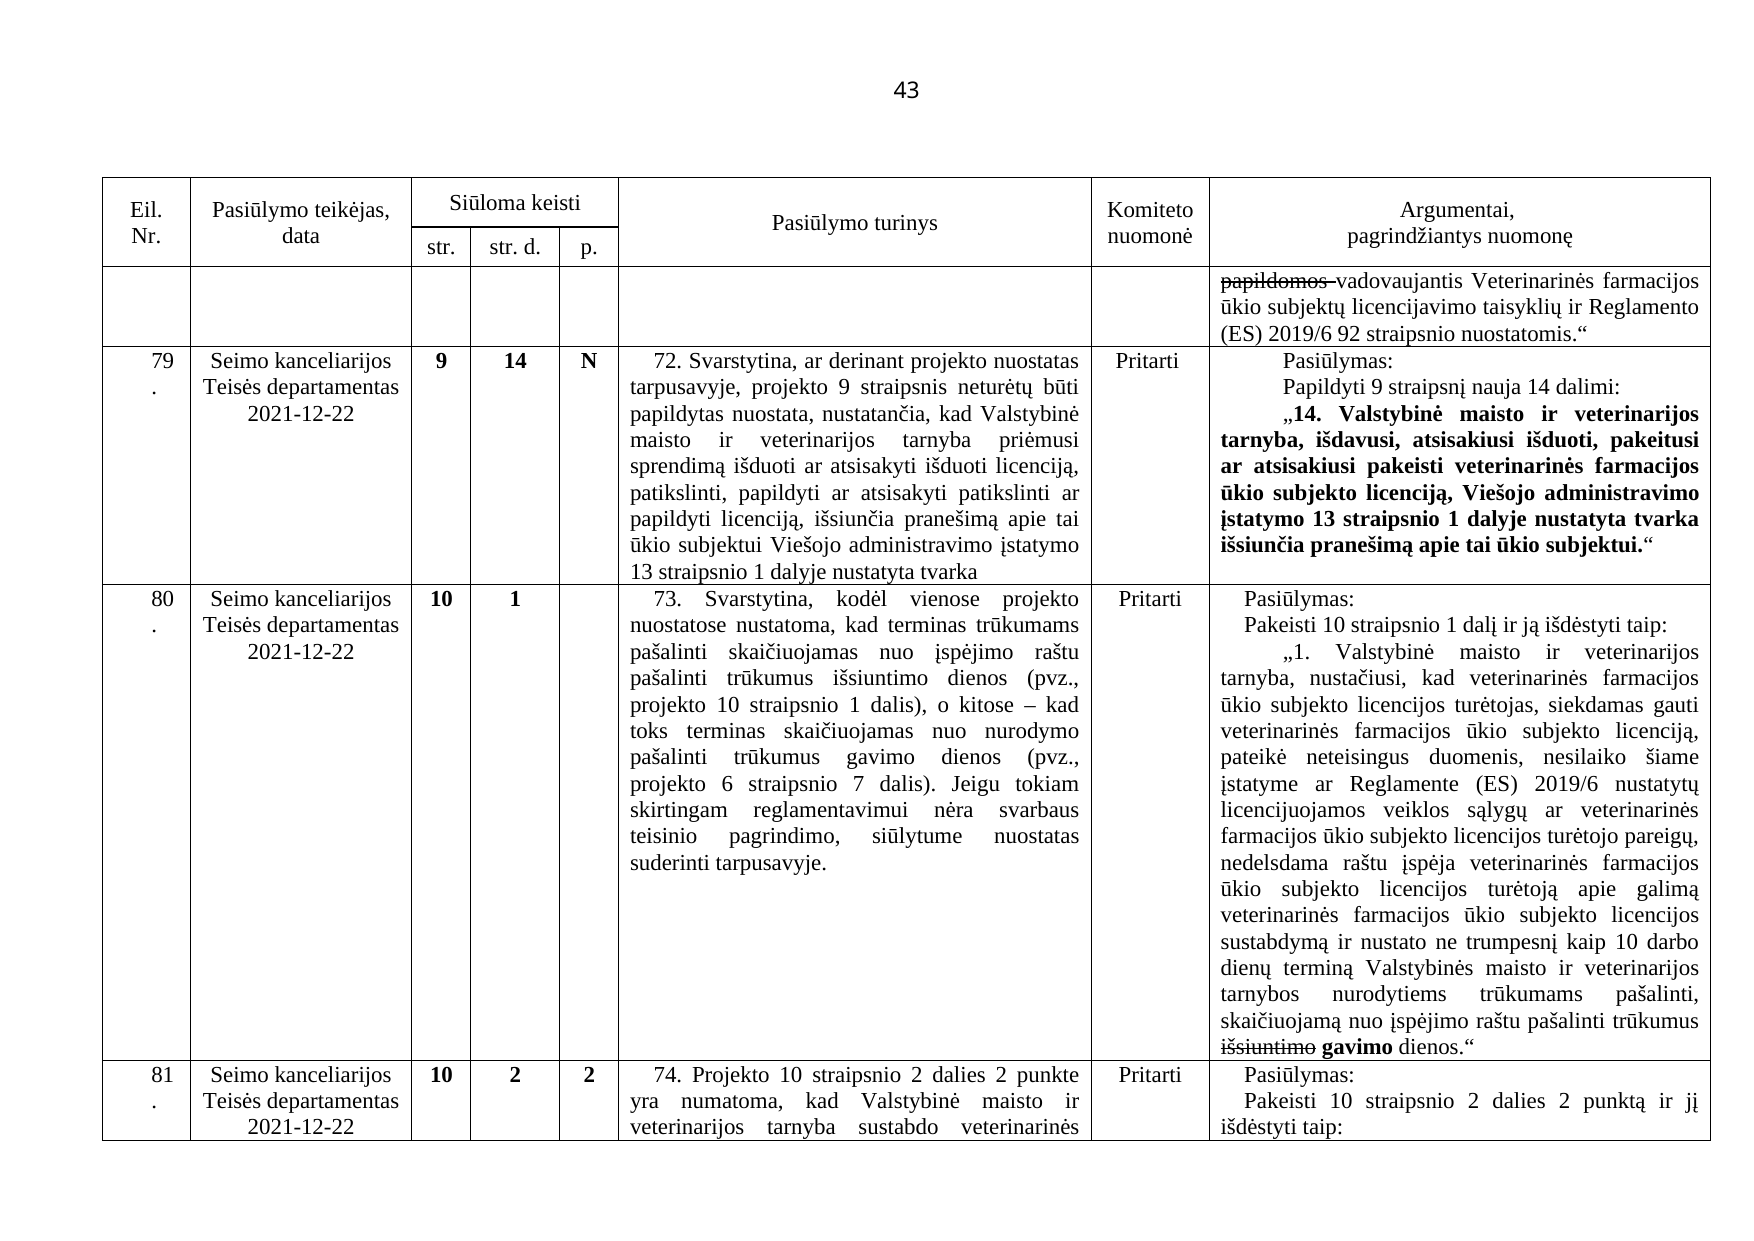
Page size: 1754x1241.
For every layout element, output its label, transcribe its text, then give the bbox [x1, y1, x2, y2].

table_cell N [560, 347, 618, 584]
table_cell Pasiūlymas: Pakeisti 10 straipsnio 1 dalį ir ją išdėstyti taip: „1. Valstybinė maisto ir veterinarijos tarnyba, nustačiusi, kad veterinarinės farmacijos ūkio subjekto licencijos turėtojas, siekdamas gauti veterinarinės farmacijos ūkio subjekto licenciją, pateikė neteisingus duomenis, nesilaiko šiame įstatyme ar Reglamente (ES) 2019/6 nustatytų licencijuojamos veiklos sąlygų ar veterinarinės farmacijos ūkio subjekto licencijos turėtojo pareigų, nedelsdama raštu įspėja veterinarinės farmacijos ūkio subjekto licencijos turėtoją apie galimą veterinarinės farmacijos ūkio subjekto licencijos sustabdymą ir nustato ne trumpesnį kaip 10 darbo dienų terminą Valstybinės maisto ir veterinarijos tarnybos nurodytiems trūkumams pašalinti, skaičiuojamą nuo įspėjimo raštu pašalinti trūkumus išsiuntimo gavimo dienos.“ [1210, 585, 1710, 1059]
table_cell 72. Svarstytina, ar derinant projekto nuostatas tarpusavyje, projekto 9 straipsnis neturėtų būti papildytas nuostata, nustatančia, kad Valstybinė maisto ir veterinarijos tarnyba priėmusi sprendimą išduoti ar atsisakyti išduoti licenciją, patikslinti, papildyti ar atsisakyti patikslinti ar papildyti licenciją, išsiunčia pranešimą apie tai ūkio subjektui Viešojo administravimo įstatymo 13 straipsnio 1 dalyje nustatyta tvarka [619, 347, 1091, 584]
table_cell papildomos vadovaujantis Veterinarinės farmacijos ūkio subjektų licencijavimo taisyklių ir Reglamento (ES) 2019/6 92 straipsnio nuostatomis.“ [1210, 267, 1710, 346]
table_cell Seimo kanceliarijos Teisės departamentas 2021-12-22 [191, 347, 411, 584]
table_cell Pritarti [1092, 347, 1209, 584]
table_cell Pritarti [1092, 585, 1209, 1059]
table_cell 2 [560, 1061, 618, 1140]
table_cell [103, 585, 190, 1059]
table_cell [103, 347, 190, 584]
table_cell 2 [471, 1061, 559, 1140]
table_cell 10 [412, 1061, 470, 1140]
table_cell [412, 267, 470, 346]
table_cell 74. Projekto 10 straipsnio 2 dalies 2 punkte yra numatoma, kad Valstybinė maisto ir veterinarijos tarnyba sustabdo veterinarinės [619, 1061, 1091, 1140]
table_header Eil. Nr. [103, 178, 190, 266]
table_cell [471, 267, 559, 346]
table_header Siūloma keisti [412, 178, 618, 226]
table_cell [191, 267, 411, 346]
table_cell Pasiūlymas: Papildyti 9 straipsnį nauja 14 dalimi: „14. Valstybinė maisto ir veterinarijos tarnyba, išdavusi, atsisakiusi išduoti, pakeitusi ar atsisakiusi pakeisti veterinarinės farmacijos ūkio subjekto licenciją, Viešojo administravimo įstatymo 13 straipsnio 1 dalyje nustatyta tvarka išsiunčia pranešimą apie tai ūkio subjektui.“ [1210, 347, 1710, 584]
table_header Pasiūlymo turinys [619, 178, 1091, 266]
table_cell Seimo kanceliarijos Teisės departamentas 2021-12-22 [191, 585, 411, 1059]
table_cell [560, 267, 618, 346]
table_cell Pasiūlymas: Pakeisti 10 straipsnio 2 dalies 2 punktą ir jį išdėstyti taip: [1210, 1061, 1710, 1140]
table_cell [560, 585, 618, 1059]
table_cell [1092, 267, 1209, 346]
table_cell [103, 267, 190, 346]
table_cell str. [412, 228, 470, 266]
table_cell str. d. [471, 228, 559, 266]
table_cell Pritarti [1092, 1061, 1209, 1140]
table_cell 73. Svarstytina, kodėl vienose projekto nuostatose nustatoma, kad terminas trūkumams pašalinti skaičiuojamas nuo įspėjimo raštu pašalinti trūkumus išsiuntimo dienos (pvz., projekto 10 straipsnio 1 dalis), o kitose – kad toks terminas skaičiuojamas nuo nurodymo pašalinti trūkumus gavimo dienos (pvz., projekto 6 straipsnio 7 dalis). Jeigu tokiam skirtingam reglamentavimui nėra svarbaus teisinio pagrindimo, siūlytume nuostatas suderinti tarpusavyje. [619, 585, 1091, 1059]
table_cell [619, 267, 1091, 346]
table_header Komiteto nuomonė [1092, 178, 1209, 266]
table_cell Seimo kanceliarijos Teisės departamentas 2021-12-22 [191, 1061, 411, 1140]
table_cell 10 [412, 585, 470, 1059]
table_header Pasiūlymo teikėjas, data [191, 178, 411, 266]
table_cell 9 [412, 347, 470, 584]
table_cell [103, 1061, 190, 1140]
table_header Argumentai, pagrindžiantys nuomonę [1210, 178, 1710, 266]
table_cell p. [560, 228, 618, 266]
table_cell 14 [471, 347, 559, 584]
table_cell 1 [471, 585, 559, 1059]
